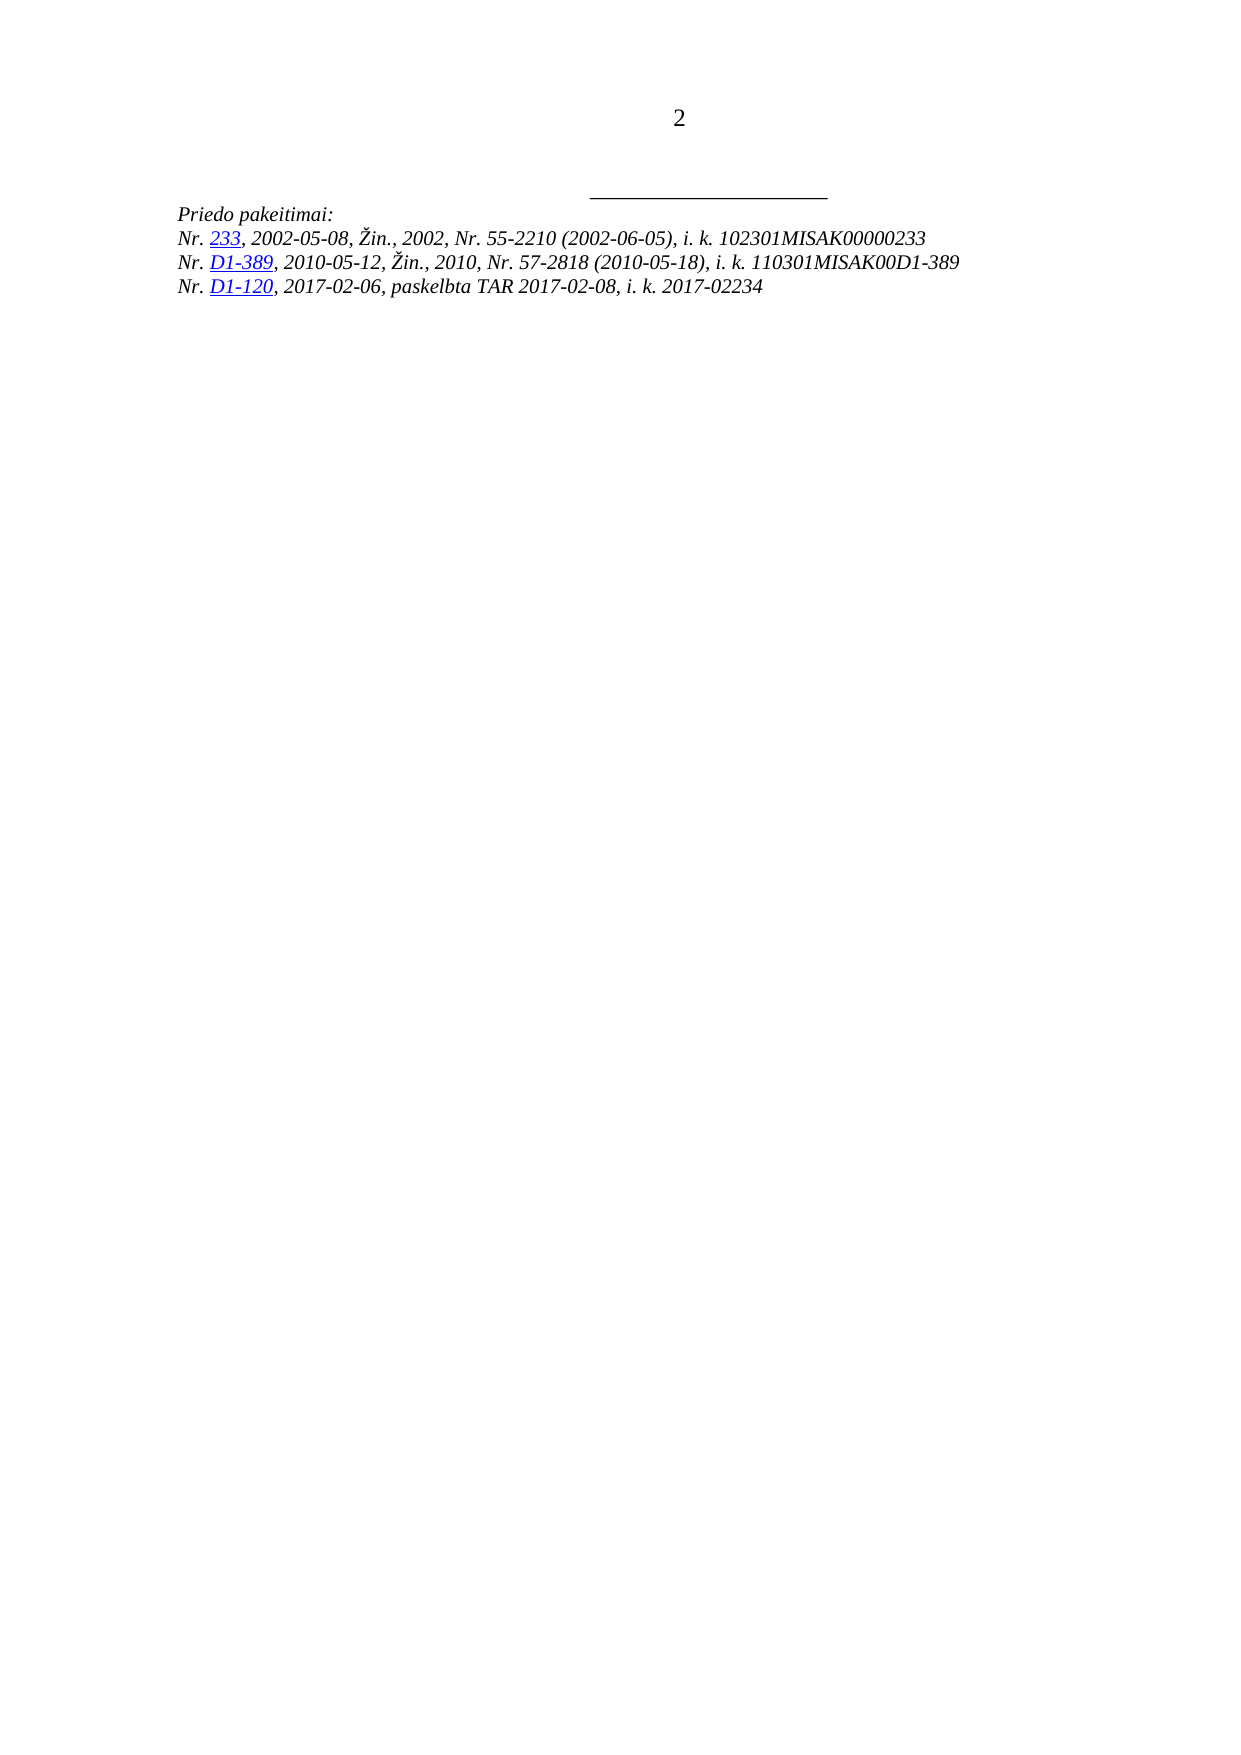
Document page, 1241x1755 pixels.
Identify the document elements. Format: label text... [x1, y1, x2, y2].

text Nr. D1-120, 2017-02-06, paskelbta TAR 2017-02-08, i. k. 2017-02234 [177, 274, 1181, 298]
text Priedo pakeitimai: [177, 202, 1181, 226]
text Nr. 233, 2002-05-08, Žin., 2002, Nr. 55-2210 (2002-06-05), i. k. 102301MISAK00000233 [177, 226, 1181, 250]
text Nr. D1-389, 2010-05-12, Žin., 2010, Nr. 57-2818 (2010-05-18), i. k. 110301MISAK00D1-389 [177, 250, 1181, 274]
text ___________________ [177, 173, 1181, 202]
